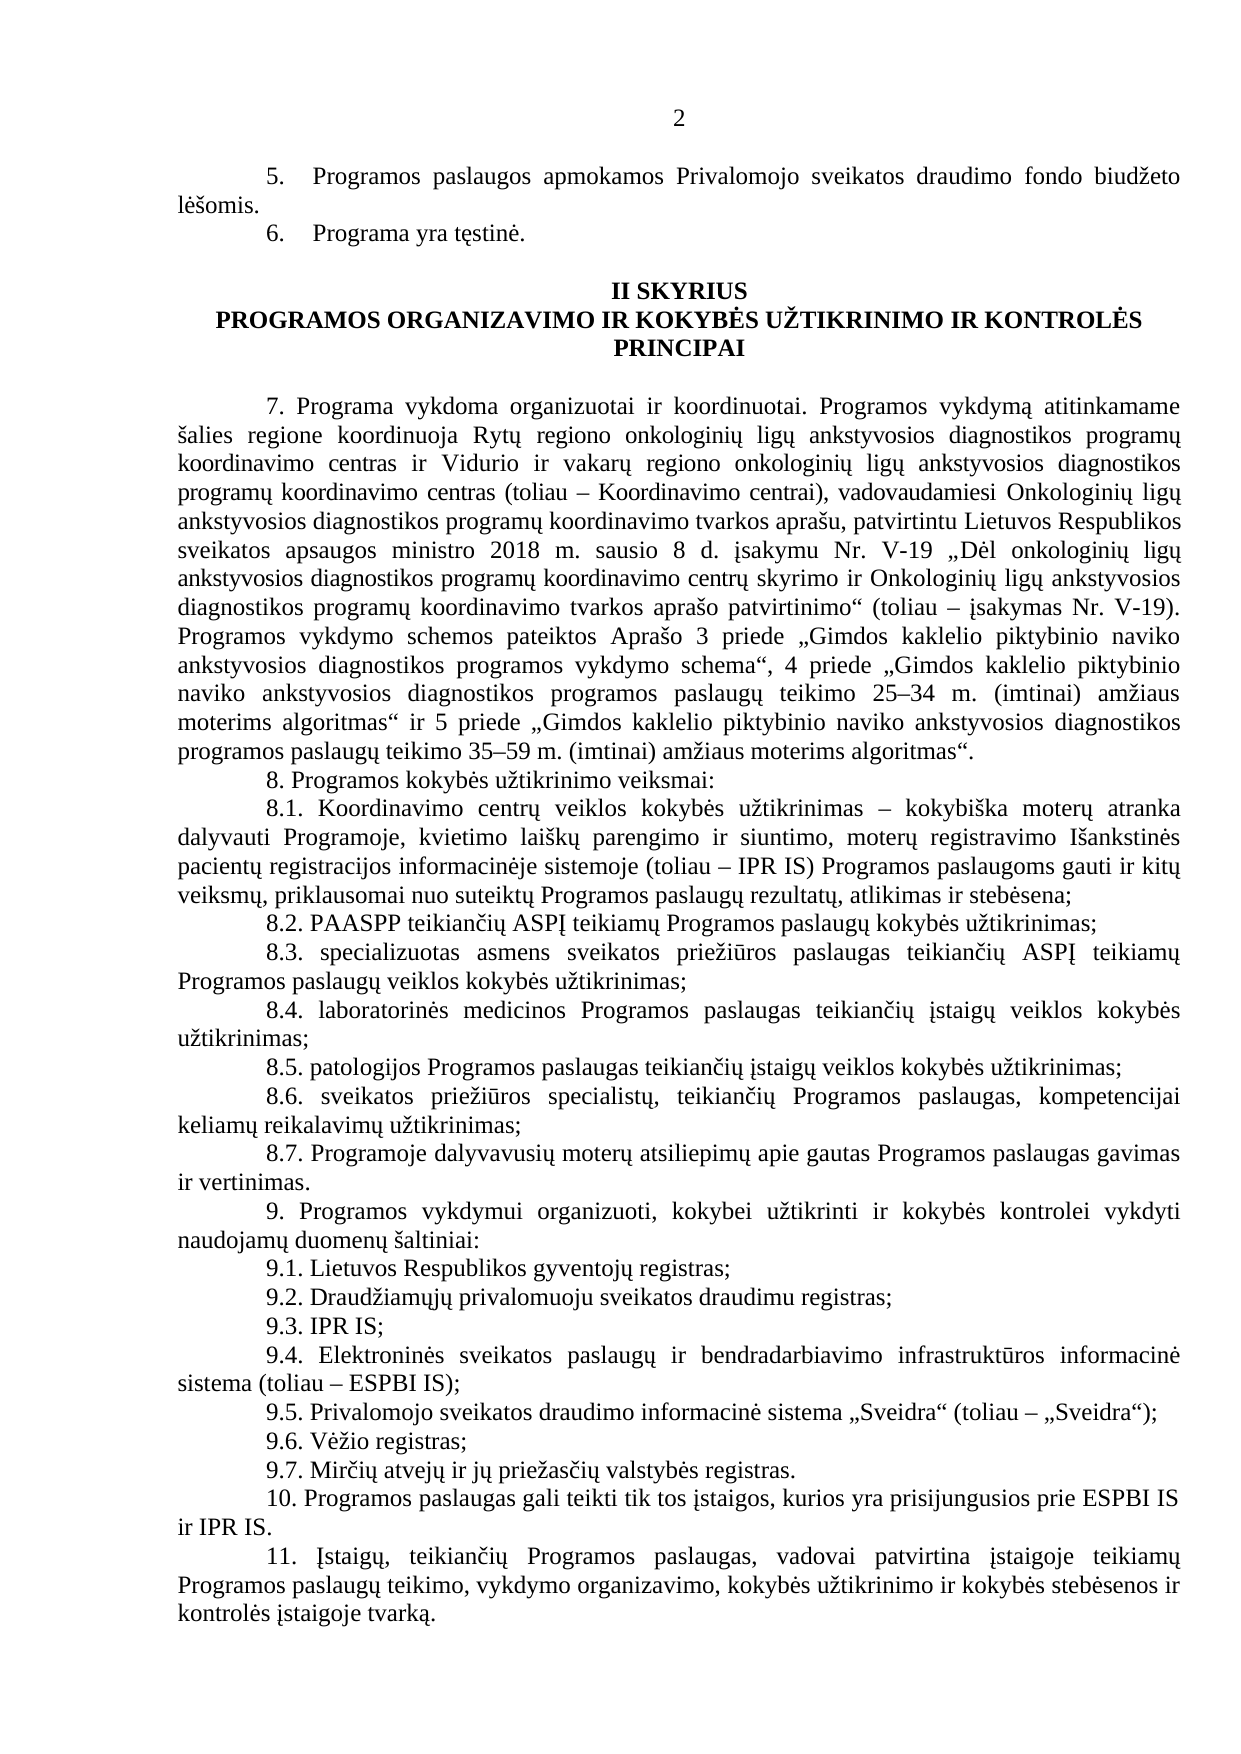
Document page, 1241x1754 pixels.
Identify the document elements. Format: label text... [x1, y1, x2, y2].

text 8.5. patologijos Programos paslaugas teikiančių įstaigų veiklos kokybės užtikrinimas; [177, 1052, 1181, 1081]
text 9.5. Privalomojo sveikatos draudimo informacinė sistema „Sveidra“ (toliau – „Sveidra“); [177, 1397, 1181, 1426]
text 11. Įstaigų, teikiančių Programos paslaugas, vadovai patvirtina įstaigoje teikiamų Programos paslaugų teikimo, vykdymo organizavimo, kokybės užtikrinimo ir kokybės stebėsenos ir kontrolės įstaigoje tvarką. [177, 1541, 1181, 1627]
text 8.2. PAASPP teikiančių ASPĮ teikiamų Programos paslaugų kokybės užtikrinimas; [177, 908, 1181, 937]
text 9.7. Mirčių atvejų ir jų priežasčių valstybės registras. [177, 1455, 1181, 1483]
text 8.3. specializuotas asmens sveikatos priežiūros paslaugas teikiančių ASPĮ teikiamų Programos paslaugų veiklos kokybės užtikrinimas; [177, 937, 1181, 995]
text II SKYRIUS [177, 276, 1181, 305]
text 8.4. laboratorinės medicinos Programos paslaugas teikiančių įstaigų veiklos kokybės užtikrinimas; [177, 995, 1181, 1052]
text 9.4. Elektroninės sveikatos paslaugų ir bendradarbiavimo infrastruktūros informacinė sistema (toliau – ESPBI IS); [177, 1340, 1181, 1397]
text 9. Programos vykdymui organizuoti, kokybei užtikrinti ir kokybės kontrolei vykdyti naudojamų duomenų šaltiniai: [177, 1196, 1181, 1253]
text 7. Programa vykdoma organizuotai ir koordinuotai. Programos vykdymą atitinkamame šalies regione koordinuoja Rytų regiono onkologinių ligų ankstyvosios diagnostikos programų koordinavimo centras ir Vidurio ir vakarų regiono onkologinių ligų ankstyvosios diagnostikos programų koordinavimo centras (toliau – Koordinavimo centrai), vadovaudamiesi Onkologinių ligų ankstyvosios diagnostikos programų koordinavimo tvarkos aprašu, patvirtintu Lietuvos Respublikos sveikatos apsaugos ministro 2018 m. sausio 8 d. įsakymu Nr. V-19 „Dėl onkologinių ligų ankstyvosios diagnostikos programų koordinavimo centrų skyrimo ir Onkologinių ligų ankstyvosios diagnostikos programų koordinavimo tvarkos aprašo patvirtinimo“ (toliau – įsakymas Nr. V-19). Programos vykdymo schemos pateiktos Aprašo 3 priede „Gimdos kaklelio piktybinio naviko ankstyvosios diagnostikos programos vykdymo schema“, 4 priede „Gimdos kaklelio piktybinio naviko ankstyvosios diagnostikos programos paslaugų teikimo 25–34 m. (imtinai) amžiaus moterims algoritmas“ ir 5 priede „Gimdos kaklelio piktybinio naviko ankstyvosios diagnostikos programos paslaugų teikimo 35–59 m. (imtinai) amžiaus moterims algoritmas“. [177, 391, 1181, 765]
text 9.6. Vėžio registras; [177, 1426, 1181, 1455]
text 5. Programos paslaugos apmokamos Privalomojo sveikatos draudimo fondo biudžeto lėšomis. [177, 161, 1181, 218]
text 9.2. Draudžiamųjų privalomuoju sveikatos draudimu registras; [177, 1282, 1181, 1311]
text 10. Programos paslaugas gali teikti tik tos įstaigos, kurios yra prisijungusios prie ESPBI IS ir IPR IS. [177, 1483, 1181, 1541]
text 8.7. Programoje dalyvavusių moterų atsiliepimų apie gautas Programos paslaugas gavimas ir vertinimas. [177, 1138, 1181, 1196]
text 6. Programa yra tęstinė. [177, 218, 1181, 247]
text 9.1. Lietuvos Respublikos gyventojų registras; [177, 1253, 1181, 1282]
text 8. Programos kokybės užtikrinimo veiksmai: [177, 765, 1181, 793]
text PROGRAMOS ORGANIZAVIMO IR KOKYBĖS UŽTIKRINIMO IR KONTROLĖS PRINCIPAI [177, 305, 1181, 362]
text 9.3. IPR IS; [177, 1311, 1181, 1340]
text 8.1. Koordinavimo centrų veiklos kokybės užtikrinimas – kokybiška moterų atranka dalyvauti Programoje, kvietimo laiškų parengimo ir siuntimo, moterų registravimo Išankstinės pacientų registracijos informacinėje sistemoje (toliau – IPR IS) Programos paslaugoms gauti ir kitų veiksmų, priklausomai nuo suteiktų Programos paslaugų rezultatų, atlikimas ir stebėsena; [177, 793, 1181, 908]
text 8.6. sveikatos priežiūros specialistų, teikiančių Programos paslaugas, kompetencijai keliamų reikalavimų užtikrinimas; [177, 1081, 1181, 1138]
